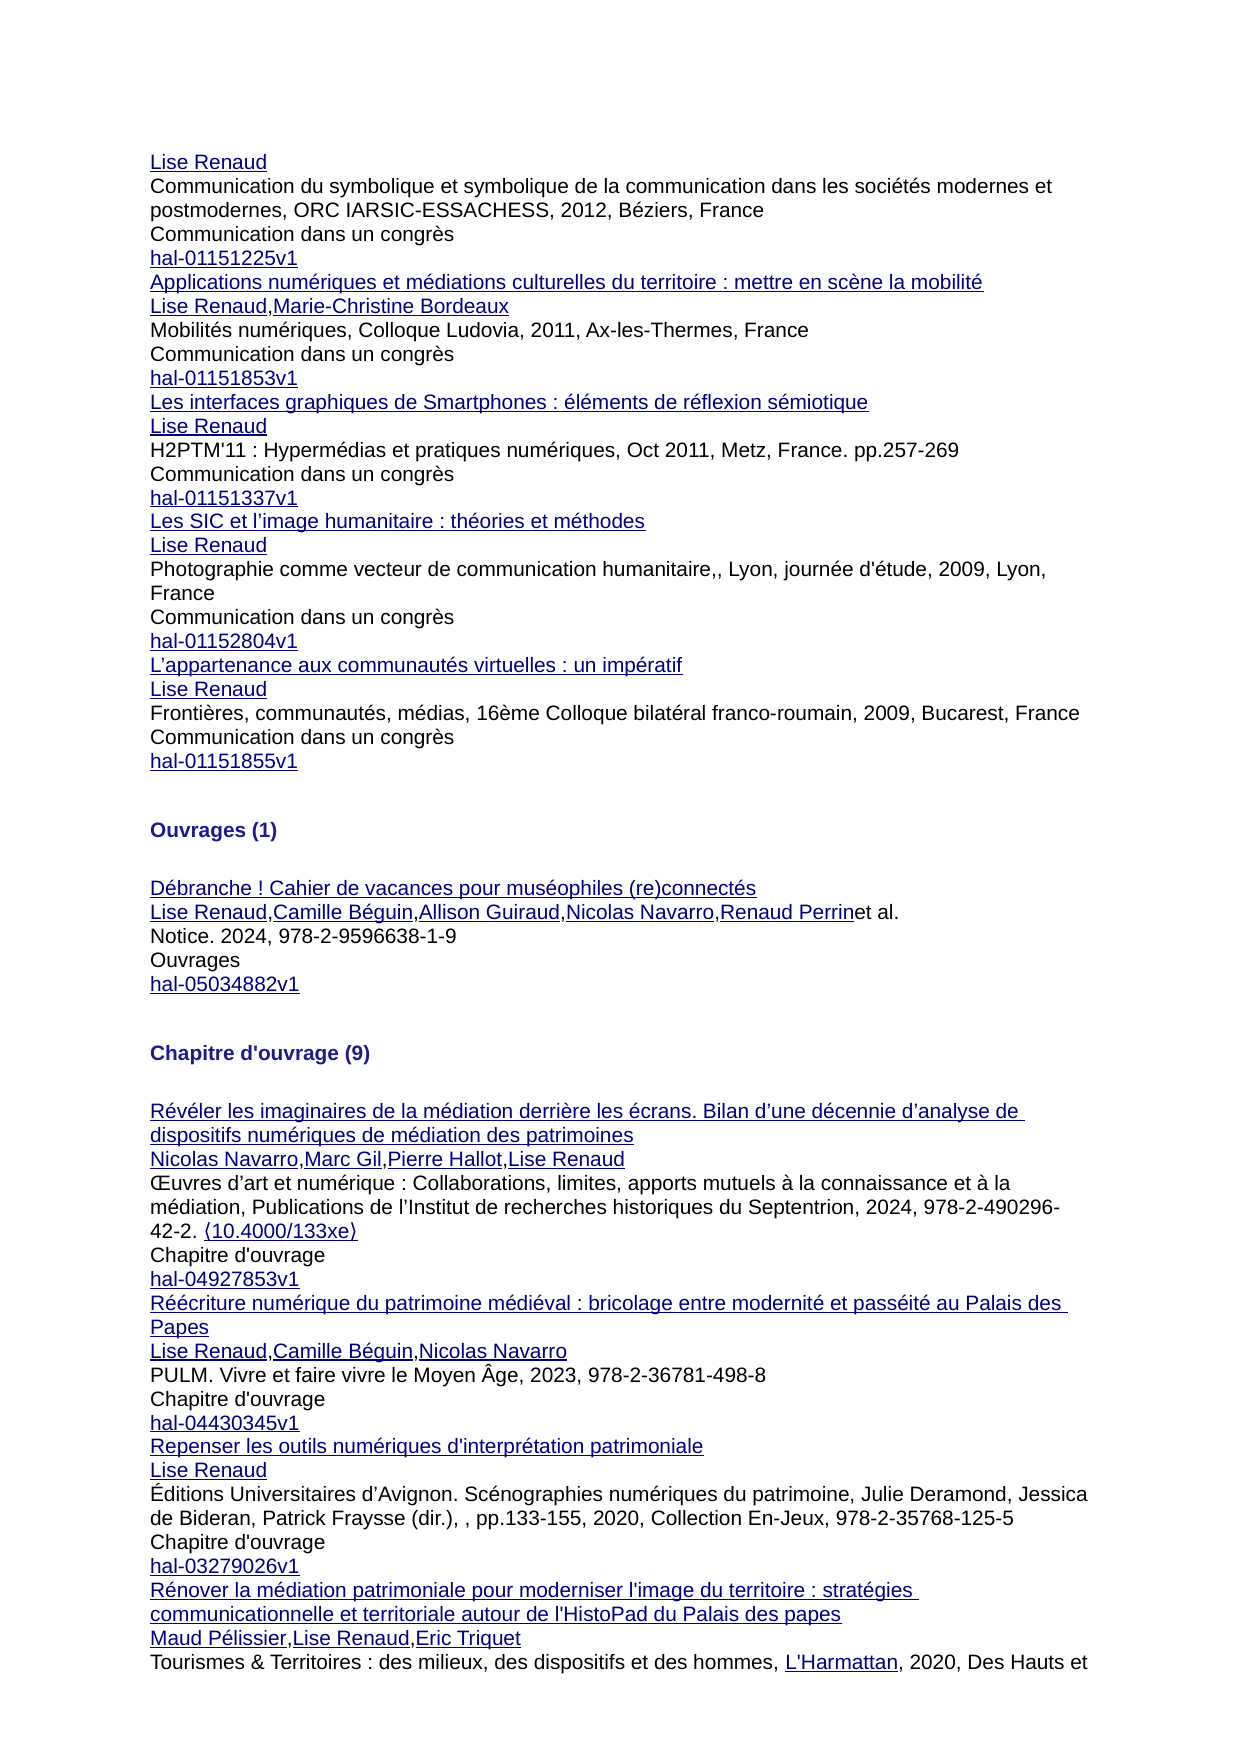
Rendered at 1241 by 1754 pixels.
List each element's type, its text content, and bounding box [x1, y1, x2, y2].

table_cell Les SIC et l’image humanitaire : théories et méthodes Lise Renaud Photographie comme vecteur de communication humanitaire,, Lyon, journée d'étude, 2009, Lyon, France Communication dans un congrès hal-01152804v1 [150, 509, 1090, 653]
table_cell Lise Renaud Communication du symbolique et symbolique de la communication dans les sociétés modernes et postmodernes, ORC IARSIC-ESSACHESS, 2012, Béziers, France Communication dans un congrès hal-01151225v1 [150, 150, 1090, 270]
table_header Débranche ! Cahier de vacances pour muséophiles (re)connectés Lise Renaud,Camille Béguin,Allison Guiraud,Nicolas Navarro,Renaud Perrinet al. Notice. 2024, 978-2-9596638-1-9 Ouvrages hal-05034882v1 [150, 876, 1090, 996]
table_cell Rénover la médiation patrimoniale pour moderniser l'image du territoire : stratégies communicationnelle et territoriale autour de l'HistoPad du Palais des papes Maud Pélissier,Lise Renaud,Eric Triquet Tourismes & Territoires : des milieux, des dispositifs et des hommes, L'Harmattan, 2020, Des Hauts et [150, 1578, 1090, 1674]
table_cell Les interfaces graphiques de Smartphones : éléments de réflexion sémiotique Lise Renaud H2PTM'11 : Hypermédias et pratiques numériques, Oct 2011, Metz, France. pp.257-269 Communication dans un congrès hal-01151337v1 [150, 390, 1090, 509]
table_header Révéler les imaginaires de la médiation derrière les écrans. Bilan d’une décennie d’analyse de dispositifs numériques de médiation des patrimoines Nicolas Navarro,Marc Gil,Pierre Hallot,Lise Renaud Œuvres d’art et numérique : Collaborations, limites, apports mutuels à la connaissance et à la médiation, Publications de l’Institut de recherches historiques du Septentrion, 2024, 978-2-490296-42-2. ⟨10.4000/133xe⟩ Chapitre d'ouvrage hal-04927853v1 [150, 1099, 1090, 1291]
table_cell Réécriture numérique du patrimoine médiéval : bricolage entre modernité et passéité au Palais des Papes Lise Renaud,Camille Béguin,Nicolas Navarro PULM. Vivre et faire vivre le Moyen Âge, 2023, 978-2-36781-498-8 Chapitre d'ouvrage hal-04430345v1 [150, 1291, 1090, 1434]
subtitle Chapitre d'ouvrage (9) [150, 1041, 1090, 1064]
table_cell Repenser les outils numériques d'interprétation patrimoniale Lise Renaud Éditions Universitaires d’Avignon. Scénographies numériques du patrimoine, Julie Deramond, Jessica de Bideran, Patrick Fraysse (dir.), , pp.133-155, 2020, Collection En-Jeux, 978-2-35768-125-5 Chapitre d'ouvrage hal-03279026v1 [150, 1434, 1090, 1578]
table_cell Applications numériques et médiations culturelles du territoire : mettre en scène la mobilité Lise Renaud,Marie-Christine Bordeaux Mobilités numériques, Colloque Ludovia, 2011, Ax-les-Thermes, France Communication dans un congrès hal-01151853v1 [150, 270, 1090, 389]
subtitle Ouvrages (1) [150, 818, 1090, 842]
table_cell L’appartenance aux communautés virtuelles : un impératif Lise Renaud Frontières, communautés, médias, 16ème Colloque bilatéral franco-roumain, 2009, Bucarest, France Communication dans un congrès hal-01151855v1 [150, 653, 1090, 773]
